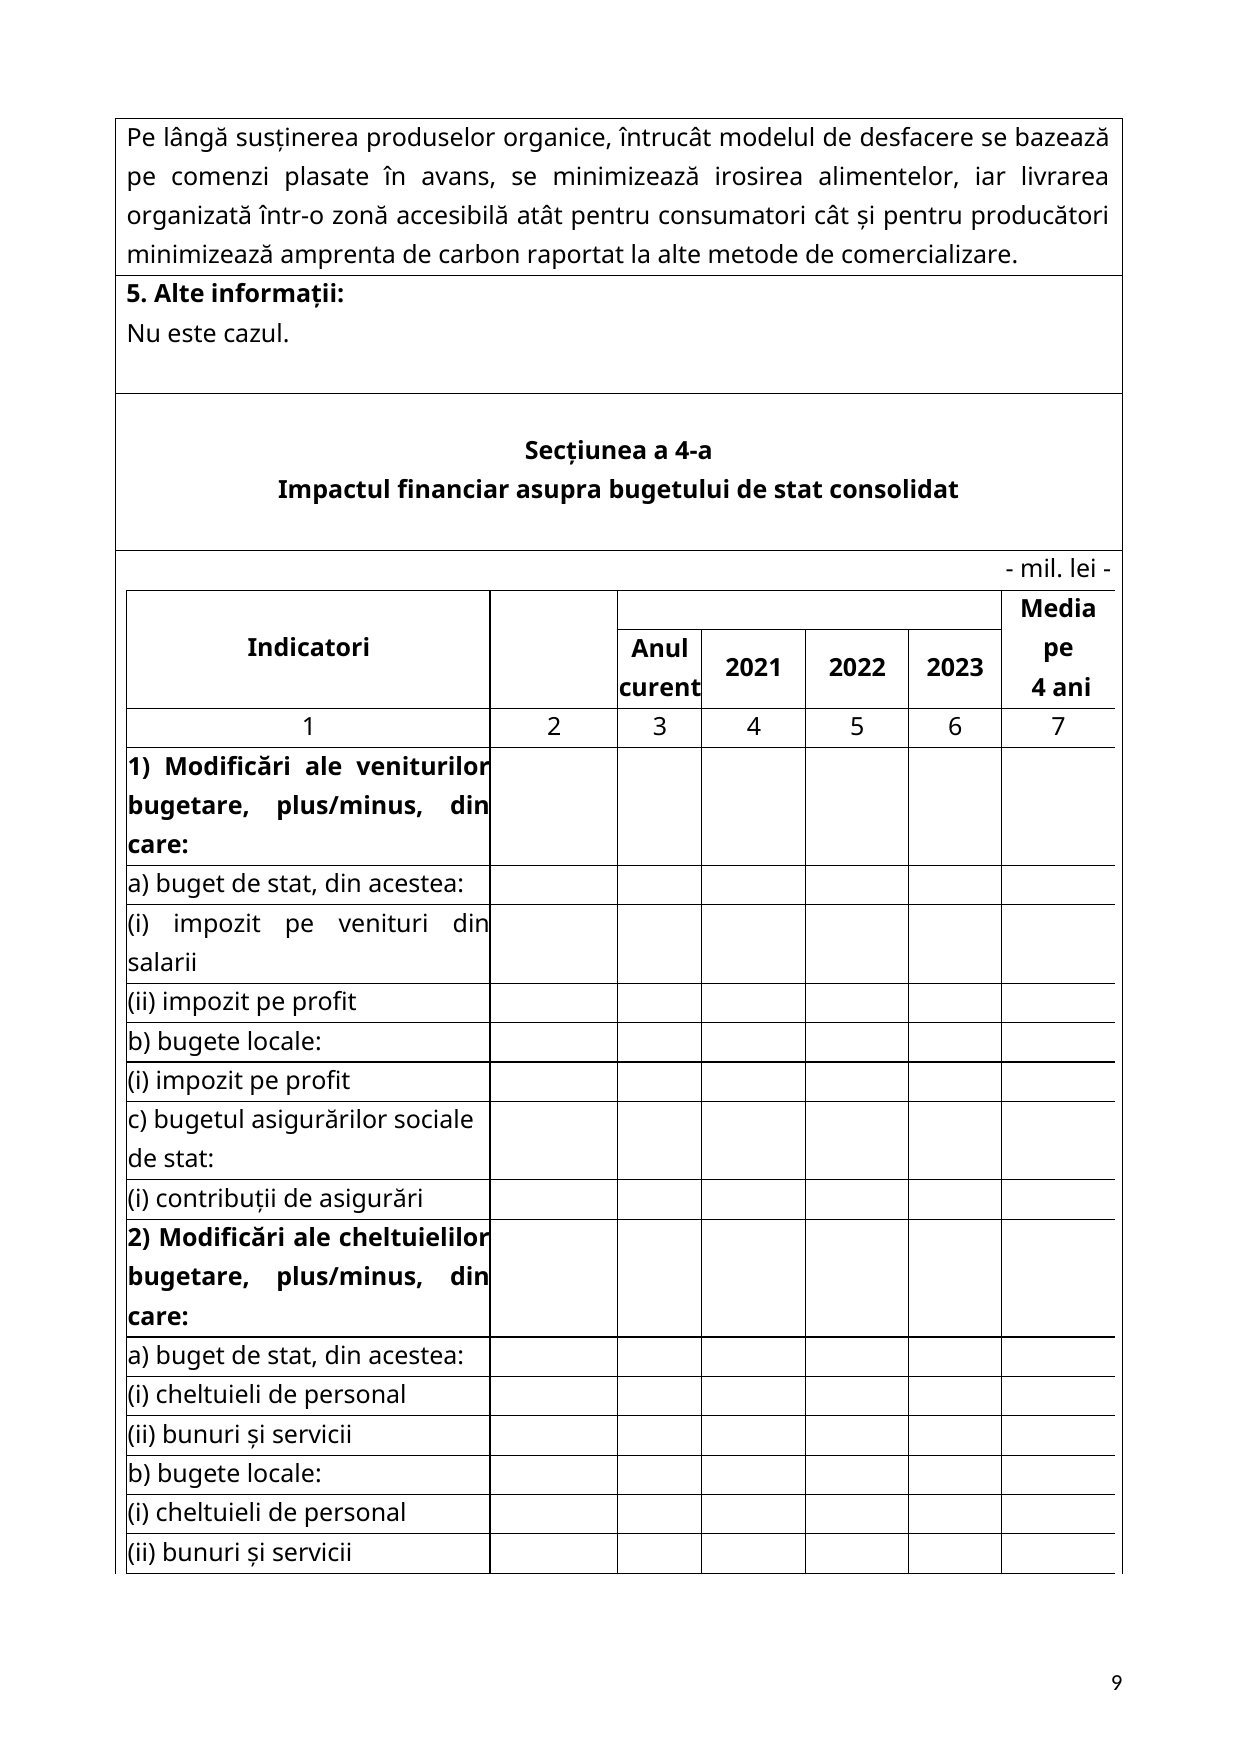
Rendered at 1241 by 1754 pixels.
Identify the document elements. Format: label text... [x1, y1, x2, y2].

table_header Indicatori [127, 591, 489, 708]
table_cell (ii) bunuri şi servicii [127, 1534, 489, 1573]
table_header [491, 591, 617, 708]
table_cell [909, 905, 1001, 983]
table_cell [618, 1063, 701, 1101]
table_header [618, 591, 1001, 629]
table_cell [491, 984, 617, 1022]
table_cell [1002, 1495, 1115, 1533]
table_cell [806, 1180, 908, 1219]
table_cell (ii) impozit pe profit [127, 984, 489, 1022]
table_cell (i) cheltuieli de personal [127, 1495, 489, 1533]
table_cell [491, 905, 617, 983]
table_cell [491, 1220, 617, 1336]
table_cell (i) cheltuieli de personal [127, 1377, 489, 1415]
table_cell 3 [618, 709, 701, 747]
table_cell - mil. lei - [116, 551, 1122, 1574]
table_cell [618, 1338, 701, 1376]
table_cell [909, 1416, 1001, 1454]
table_cell [909, 1220, 1001, 1336]
table_cell Pe lângă susținerea produselor organice, întrucât modelul de desfacere se bazează pe comenzi plasate în avans, se minimizează irosirea alimentelor, iar livrarea organizată într-o zonă accesibilă atât pentru consumatori cât și pentru producători minimizează amprenta de carbon raportat la alte metode de comercializare. [116, 119, 1122, 275]
table_cell [491, 1338, 617, 1376]
table_cell [702, 1063, 805, 1101]
table_cell [1002, 1377, 1115, 1415]
table_cell [909, 1456, 1001, 1494]
table_cell [491, 1456, 617, 1494]
table_cell [618, 905, 701, 983]
table_cell [702, 1416, 805, 1454]
table_cell 2022 [806, 630, 908, 708]
table_cell 2023 [909, 630, 1001, 708]
table_cell [806, 1102, 908, 1179]
table_cell [491, 1023, 617, 1061]
table_cell 5 [806, 709, 908, 747]
table_cell [806, 1220, 908, 1336]
table_cell [909, 866, 1001, 904]
table_cell [806, 1534, 908, 1573]
table_cell [702, 1534, 805, 1573]
table_cell [491, 1416, 617, 1454]
table_cell [618, 1180, 701, 1219]
table_cell [1002, 1220, 1115, 1336]
table_cell [806, 1063, 908, 1101]
table_cell [909, 1495, 1001, 1533]
table_cell [1002, 1456, 1115, 1494]
table_cell [806, 905, 908, 983]
table_cell c) bugetul asigurărilor sociale de stat: [127, 1102, 489, 1179]
table_cell [491, 1377, 617, 1415]
table_cell [806, 984, 908, 1022]
table_cell Anul curent [618, 630, 701, 708]
table_cell b) bugete locale: [127, 1456, 489, 1494]
table_cell [909, 1180, 1001, 1219]
table_cell [1002, 905, 1115, 983]
table_cell [618, 1102, 701, 1179]
table_cell [1002, 1338, 1115, 1376]
table_cell [1002, 866, 1115, 904]
table_cell [702, 1180, 805, 1219]
table_cell [702, 984, 805, 1022]
table_cell [909, 1102, 1001, 1179]
table_cell [491, 1102, 617, 1179]
table_cell [909, 1534, 1001, 1573]
table_cell [806, 1338, 908, 1376]
table_cell [806, 1456, 908, 1494]
table_cell [702, 866, 805, 904]
table_cell [909, 1377, 1001, 1415]
table_cell [702, 1456, 805, 1494]
table_cell [806, 866, 908, 904]
table_cell [618, 1495, 701, 1533]
table_cell [806, 1495, 908, 1533]
table_cell 7 [1002, 709, 1115, 747]
table_cell [1002, 1102, 1115, 1179]
table_cell [909, 984, 1001, 1022]
table_cell [618, 1416, 701, 1454]
table_cell [491, 1534, 617, 1573]
table_cell 1) Modificări ale veniturilor bugetare, plus/minus, din care: [127, 748, 489, 865]
table_cell [702, 1495, 805, 1533]
table_cell [618, 1534, 701, 1573]
table_cell [806, 748, 908, 865]
table_cell [1002, 984, 1115, 1022]
table_cell 2 [491, 709, 617, 747]
table_cell 2021 [702, 630, 805, 708]
table_cell [491, 748, 617, 865]
table_cell [909, 1338, 1001, 1376]
table_cell [702, 1023, 805, 1061]
table_cell 5. Alte informaţii: Nu este cazul. [116, 276, 1122, 393]
table_cell [491, 1495, 617, 1533]
table_cell [1002, 748, 1115, 865]
table_cell [909, 1023, 1001, 1061]
table_cell [702, 1338, 805, 1376]
table_cell [491, 866, 617, 904]
table_cell b) bugete locale: [127, 1023, 489, 1061]
table_cell [618, 1023, 701, 1061]
table_cell [1002, 1023, 1115, 1061]
table_cell [491, 1063, 617, 1101]
table_cell [618, 1456, 701, 1494]
table_header Media pe 4 ani [1002, 591, 1115, 708]
table_cell [1002, 1180, 1115, 1219]
table_cell [491, 1180, 617, 1219]
table_cell [702, 748, 805, 865]
table_cell [806, 1023, 908, 1061]
table_cell [618, 1377, 701, 1415]
table_cell [909, 748, 1001, 865]
table_cell [618, 866, 701, 904]
table_cell [702, 1102, 805, 1179]
table_cell a) buget de stat, din acestea: [127, 1338, 489, 1376]
table_cell [702, 1220, 805, 1336]
table_cell [702, 1377, 805, 1415]
table_cell [1002, 1063, 1115, 1101]
table_cell [1002, 1534, 1115, 1573]
table_cell [618, 984, 701, 1022]
table_cell [806, 1377, 908, 1415]
table_cell (i) impozit pe profit [127, 1063, 489, 1101]
table_cell [618, 748, 701, 865]
table_cell 1 [127, 709, 489, 747]
table_cell 4 [702, 709, 805, 747]
table_cell [1002, 1416, 1115, 1454]
table_cell (ii) bunuri şi servicii [127, 1416, 489, 1454]
table_cell Secţiunea a 4-a Impactul financiar asupra bugetului de stat consolidat [116, 394, 1122, 549]
table_cell [806, 1416, 908, 1454]
table_cell [618, 1220, 701, 1336]
table_cell (i) contribuţii de asigurări [127, 1180, 489, 1219]
table_cell 2) Modificări ale cheltuielilor bugetare, plus/minus, din care: [127, 1220, 489, 1336]
table_cell 6 [909, 709, 1001, 747]
table_cell a) buget de stat, din acestea: [127, 866, 489, 904]
table_cell [909, 1063, 1001, 1101]
table_cell (i) impozit pe venituri din salarii [127, 905, 489, 983]
table_cell [702, 905, 805, 983]
